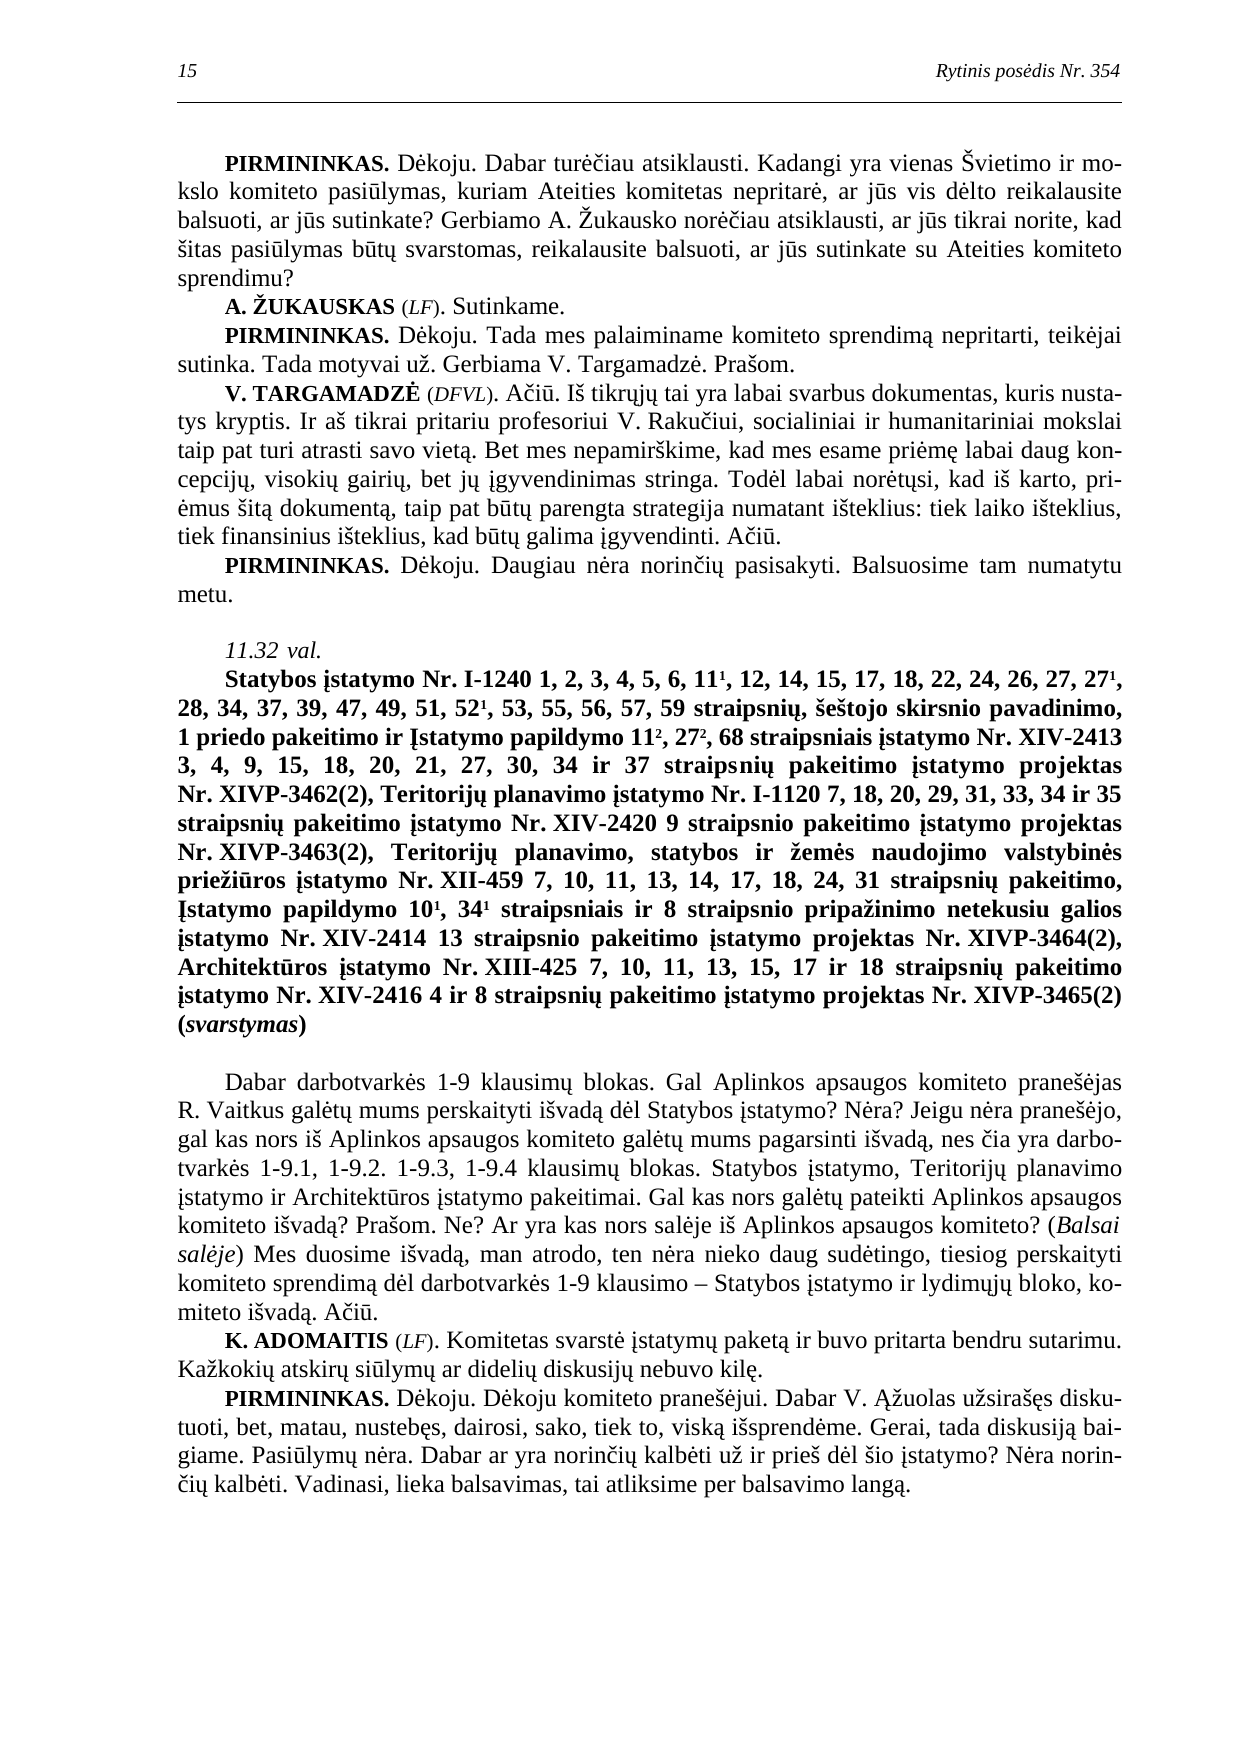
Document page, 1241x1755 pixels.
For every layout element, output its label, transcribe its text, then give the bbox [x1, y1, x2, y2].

text PIRMININKAS. Dė­ko­ju. Dau­giau nė­ra no­rin­čių pa­si­sa­ky­ti. Bal­suo­si­me tam nu­ma­ty­tu me­tu. [177, 550, 1122, 608]
text Da­bar dar­bo­tvarkės 1-9 klau­si­mų blo­kas. Gal Ap­lin­kos ap­sau­gos ko­mi­te­to pra­ne­šė­jas R. Vait­kus ga­lė­tų mums per­skai­ty­ti iš­va­dą dėl Sta­ty­bos įsta­ty­mo? Nė­ra? Jei­gu nė­ra pra­ne­šė­jo, gal kas nors iš Ap­lin­kos ap­sau­gos ko­mi­te­to ga­lė­tų mums pa­gar­sin­ti iš­va­dą, nes čia yra dar­bo­tvarkės 1-9.1, 1-9.2. 1-9.3, 1-9.4 klau­si­mų blo­kas. Sta­ty­bos įsta­ty­mo, Te­ri­to­ri­jų pla­na­vi­mo įsta­ty­mo ir Ar­chi­tek­tū­ros įsta­ty­mo pa­kei­ti­mai. Gal kas nors ga­lė­tų pa­teik­ti Ap­lin­kos ap­sau­gos ko­mi­te­to iš­va­dą? Pra­šom. Ne? Ar yra kas nors sa­lė­je iš Ap­lin­kos ap­sau­gos ko­mi­te­to? (Bal­sai sa­lė­je) Mes duo­si­me iš­va­dą, man at­ro­do, ten nė­ra nie­ko daug su­dė­tin­go, tie­siog per­skai­ty­ti ko­mi­te­to spren­di­mą dėl dar­bo­tvarkės 1-9 klau­si­mo – Sta­ty­bos įsta­ty­mo ir ly­di­mų­jų blo­ko, ko­mi­te­to iš­va­dą. Ačiū. [177, 1067, 1122, 1325]
text A. ŽUKAUSKAS (LF). Su­tin­ka­me. [177, 291, 1122, 320]
text PIRMININKAS. Dė­ko­ju. Dė­ko­ju ko­mi­te­to pra­ne­šė­jui. Da­bar V. Ąžuo­las už­si­ra­šęs dis­ku­tuo­ti, bet, ma­tau, nu­ste­bęs, dai­ro­si, sa­ko, tiek to, vis­ką iš­spren­dė­me. Ge­rai, ta­da dis­ku­si­ją bai­gia­me. Pa­siū­ly­mų nė­ra. Da­bar ar yra no­rin­čių kal­bė­ti už ir prieš dėl šio įsta­ty­mo? Nė­ra no­rin­čių kal­bė­ti. Va­di­na­si, lie­ka bal­sa­vi­mas, tai at­lik­si­me per bal­sa­vi­mo lan­gą. [177, 1383, 1122, 1498]
text 11.32 val. [224, 636, 1122, 664]
text PIRMININKAS. Dė­ko­ju. Da­bar tu­rė­čiau at­si­klaus­ti. Ka­dan­gi yra vie­nas Švie­ti­mo ir mo­ks­lo ko­mi­te­to pa­siū­ly­mas, ku­riam At­ei­ties ko­mi­te­tas ne­pri­ta­rė, ar jūs vis dėl­to rei­ka­lau­si­te bal­suo­ti, ar jūs su­tin­ka­te? Ger­bia­mo A. Žu­kaus­ko no­rė­čiau at­si­klaus­ti, ar jūs tik­rai no­ri­te, kad ši­tas pa­siū­ly­mas bū­tų svars­to­mas, rei­ka­lau­si­te bal­suo­ti, ar jūs su­tin­ka­te su At­ei­ties ko­mi­te­to spren­di­mu? [177, 148, 1122, 291]
text Sta­ty­bos įsta­ty­mo Nr. I-1240 1, 2, 3, 4, 5, 6, 111, 12, 14, 15, 17, 18, 22, 24, 26, 27, 271, 28, 34, 37, 39, 47, 49, 51, 521, 53, 55, 56, 57, 59 straips­nių, šeš­to­jo skir­snio pa­va­di­ni­mo, 1 prie­do pa­kei­ti­mo ir Įsta­ty­mo pa­pil­dy­mo 112, 272, 68 straips­niais įsta­ty­mo Nr. XIV-2413 3, 4, 9, 15, 18, 20, 21, 27, 30, 34 ir 37 straips­nių pa­kei­ti­mo įsta­ty­mo pro­jek­tas Nr. XIVP-3462(2), Te­ri­to­ri­jų pla­na­vi­mo įsta­ty­mo Nr. I-1120 7, 18, 20, 29, 31, 33, 34 ir 35 straips­nių pa­kei­ti­mo įsta­ty­mo Nr. XIV-2420 9 straips­nio pa­kei­ti­mo įsta­ty­mo pro­jek­tas Nr. XIVP-3463(2), Te­ri­to­ri­jų pla­na­vi­mo, sta­ty­bos ir že­mės nau­do­ji­mo vals­ty­bi­nės priežiū­ros įsta­ty­mo Nr. XII-459 7, 10, 11, 13, 14, 17, 18, 24, 31 straips­nių pa­kei­ti­mo, Įstaty­mo pa­pil­dy­mo 101, 341 straips­niais ir 8 straips­nio pri­pa­ži­ni­mo ne­te­ku­siu ga­lios įsta­ty­mo Nr. XIV-2414 13 straips­nio pa­kei­ti­mo įsta­ty­mo pro­jek­tas Nr. XIVP-3464(2), Ar­chi­tek­tū­ros įsta­ty­mo Nr. XIII-425 7, 10, 11, 13, 15, 17 ir 18 straips­nių pa­kei­ti­mo įstaty­mo Nr. XIV-2416 4 ir 8 straips­nių pa­kei­ti­mo įsta­ty­mo pro­jek­tas Nr. XIVP-3465(2) (svars­ty­mas) [177, 664, 1122, 1038]
text PIRMININKAS. Dė­ko­ju. Ta­da mes pa­lai­mi­na­me ko­mi­te­to spren­di­mą ne­pri­tar­ti, tei­kė­jai su­tin­ka. Ta­da mo­ty­vai už. Ger­bia­ma V. Tar­ga­ma­dzė. Pra­šom. [177, 320, 1122, 378]
text V. TARGAMADZĖ (DFVL). Ačiū. Iš tik­rų­jų tai yra la­bai svar­bus do­ku­men­tas, ku­ris nu­sta­tys kryp­tis. Ir aš tik­rai pri­ta­riu pro­fe­so­riui V. Ra­ku­čiui, so­cia­li­niai ir hu­ma­ni­ta­ri­niai moks­lai taip pat tu­ri at­ras­ti sa­vo vie­tą. Bet mes ne­pa­mirš­ki­me, kad mes esa­me pri­ėmę la­bai daug kon­cep­ci­jų, vi­so­kių gai­rių, bet jų įgy­ven­di­ni­mas strin­ga. To­dėl la­bai no­rė­tų­si, kad iš kar­to, pri­ėmus ši­tą do­ku­men­tą, taip pat bū­tų pa­reng­ta stra­te­gi­ja nu­ma­tant iš­tek­lius: tiek lai­ko iš­tek­lius, tiek fi­nan­si­nius iš­tek­lius, kad bū­tų ga­li­ma įgy­ven­din­ti. Ačiū. [177, 378, 1122, 550]
text K. ADOMAITIS (LF). Ko­mi­te­tas svars­tė įsta­ty­mų pa­ke­tą ir bu­vo pri­tar­ta ben­dru su­ta­ri­mu. Kaž­ko­kių at­ski­rų siū­ly­mų ar di­de­lių dis­ku­si­jų ne­bu­vo ki­lę. [177, 1325, 1122, 1383]
